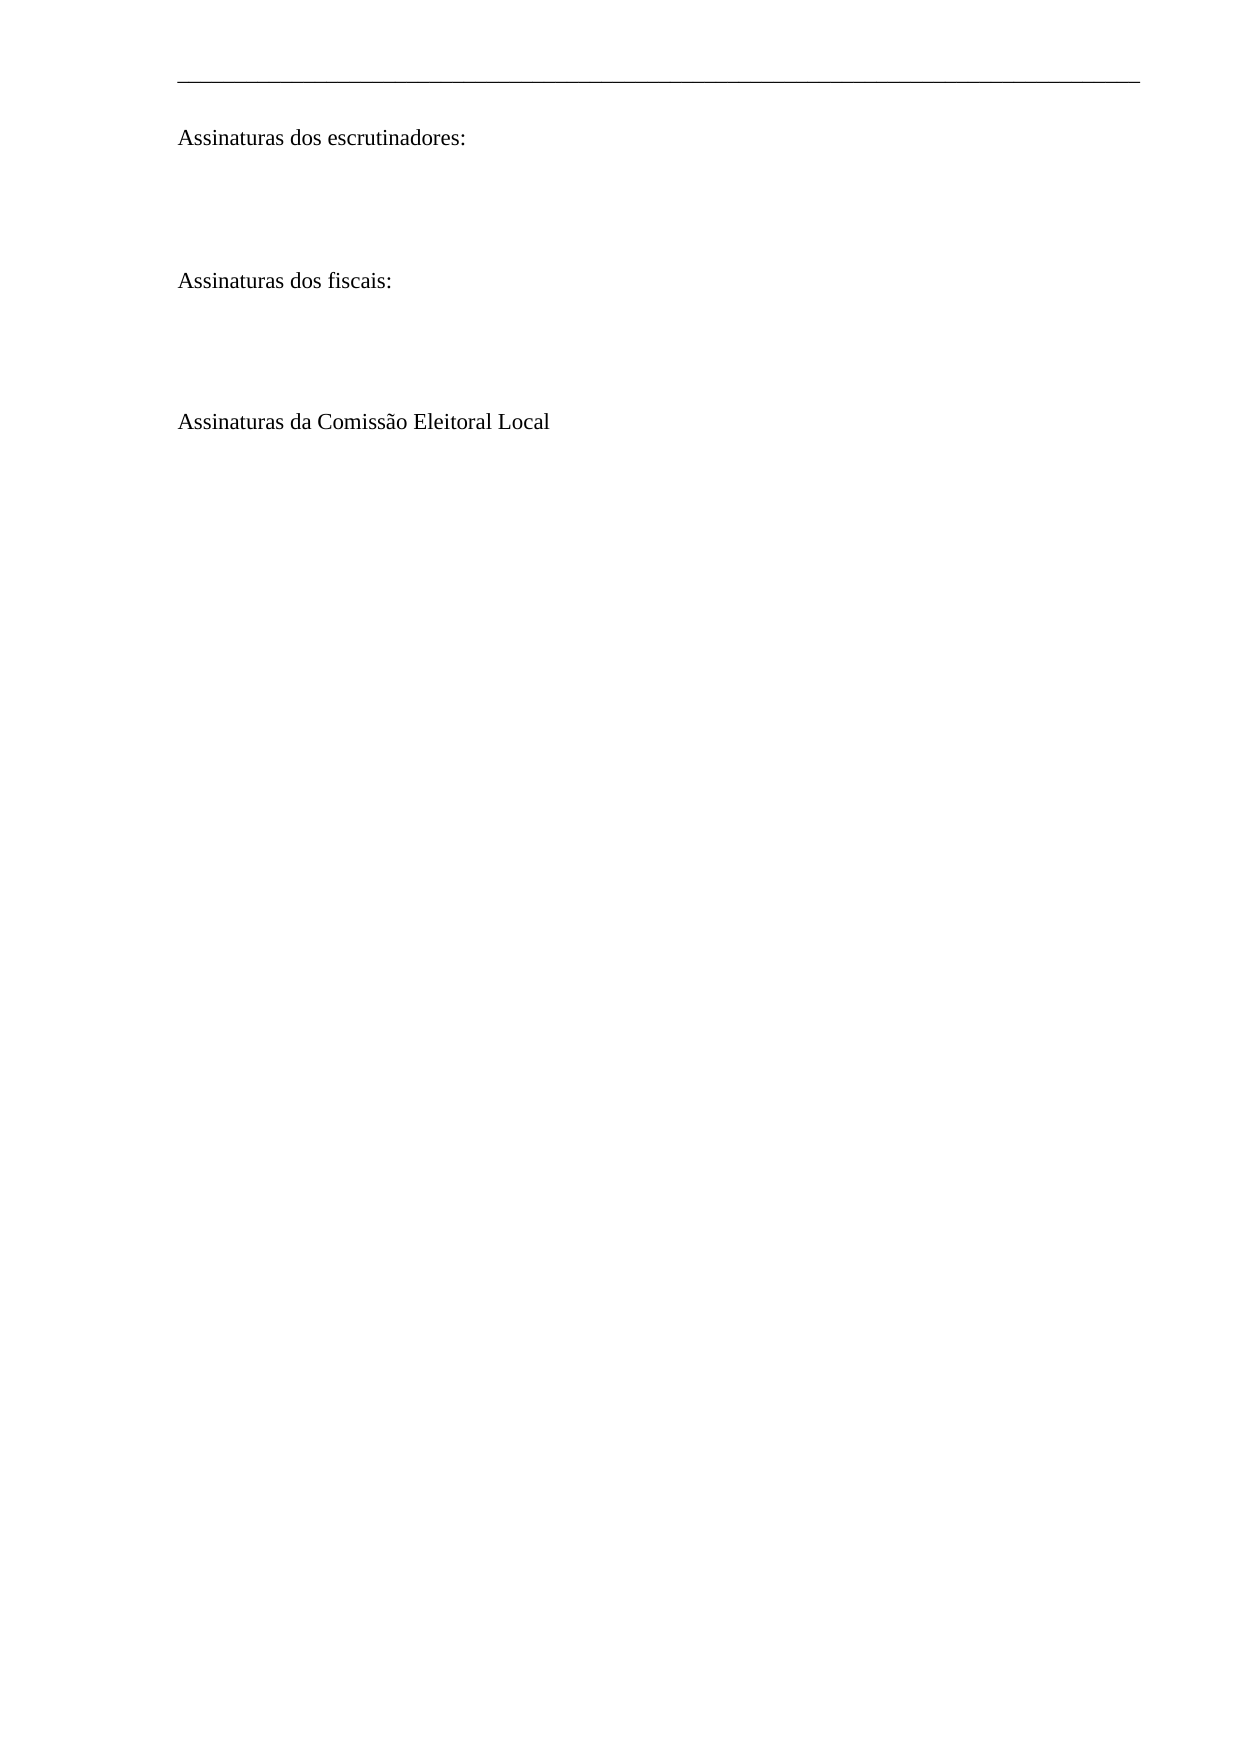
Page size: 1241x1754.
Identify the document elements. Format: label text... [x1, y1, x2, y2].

text ____________________________________________________________________________________ [177, 59, 1152, 85]
text Assinaturas da Comissão Eleitoral Local [177, 408, 1152, 434]
text Assinaturas dos fiscais: [177, 267, 1152, 293]
text Assinaturas dos escrutinadores: [177, 124, 1152, 151]
